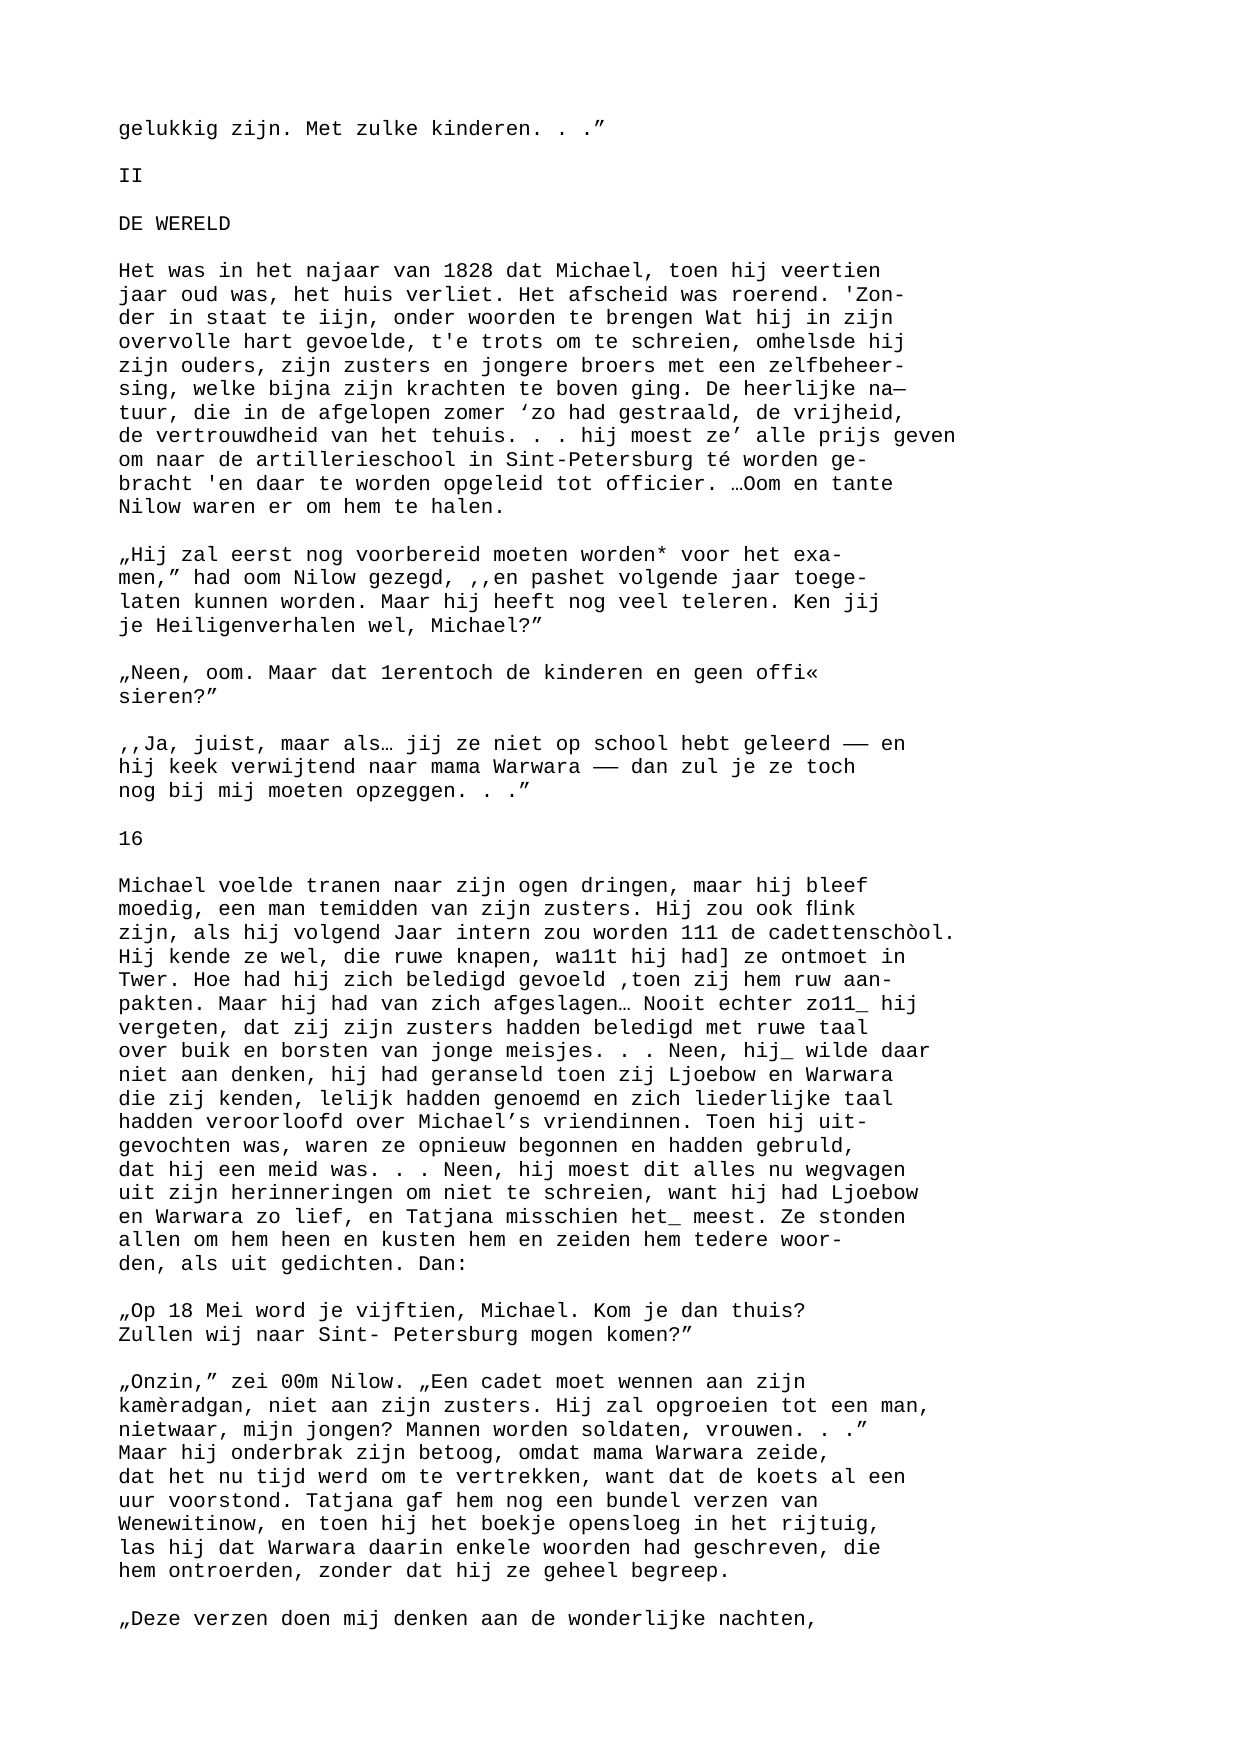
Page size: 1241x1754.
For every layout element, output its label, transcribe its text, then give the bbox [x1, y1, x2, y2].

text nog bij mij moeten opzeggen. . .” [118, 780, 1122, 804]
text II [118, 165, 1122, 189]
text Twer. Hoe had hij zich beledigd gevoeld ‚toen zij hem ruw aan- [118, 969, 1122, 993]
text hadden veroorloofd over Michael’s vriendinnen. Toen hij uit- [118, 1111, 1122, 1135]
text Zullen wij naar Sint- Petersburg mogen komen?” [118, 1324, 1122, 1348]
text den, als uit gedichten. Dan: [118, 1253, 1122, 1277]
text uur voorstond. Tatjana gaf hem nog een bundel verzen van [118, 1489, 1122, 1513]
text nietwaar, mijn jongen? Mannen worden soldaten, vrouwen. . .” [118, 1419, 1122, 1442]
text pakten. Maar hij had van zich afgeslagen… Nooit echter zo11_ hij [118, 993, 1122, 1017]
text om naar de artillerieschool in Sint-Petersburg té worden ge- [118, 449, 1122, 473]
text Wenewitinow, en toen hij het boekje opensloeg in het rijtuig, [118, 1513, 1122, 1537]
text „Onzin,” zei 00m Nilow. „Een cadet moet wennen aan zijn [118, 1371, 1122, 1395]
text allen om hem heen en kusten hem en zeiden hem tedere woor- [118, 1229, 1122, 1253]
text DE WERELD [118, 213, 1122, 236]
text over buik en borsten van jonge meisjes. . . Neen, hij_ wilde daar [118, 1040, 1122, 1064]
text de vertrouwdheid van het tehuis. . . hij moest ze’ alle prijs geven [118, 426, 1122, 449]
text jaar oud was, het huis verliet. Het afscheid was roerend. 'Zon- [118, 284, 1122, 307]
text Hij kende ze wel, die ruwe knapen, wa11t hij had] ze ontmoet in [118, 946, 1122, 969]
text „Op 18 Mei word je vijftien, Michael. Kom je dan thuis? [118, 1300, 1122, 1324]
text hij keek verwijtend naar mama Warwara —— dan zul je ze toch [118, 757, 1122, 780]
text sieren?” [118, 686, 1122, 709]
text der in staat te iijn, onder woorden te brengen Wat hij in zijn [118, 307, 1122, 331]
text kamèradgan, niet aan zijn zusters. Hij zal opgroeien tot een man, [118, 1395, 1122, 1419]
text Michael voelde tranen naar zijn ogen dringen, maar hij bleef [118, 875, 1122, 898]
text Het was in het najaar van 1828 dat Michael, toen hij veertien [118, 260, 1122, 284]
text uit zijn herinneringen om niet te schreien, want hij had Ljoebow [118, 1182, 1122, 1206]
text laten kunnen worden. Maar hij heeft nog veel teleren. Ken jij [118, 591, 1122, 615]
text zijn ouders, zijn zusters en jongere broers met een zelfbeheer- [118, 354, 1122, 378]
text je Heiligenverhalen wel, Michael?” [118, 615, 1122, 638]
text „Hij zal eerst nog voorbereid moeten worden* voor het exa- [118, 544, 1122, 567]
text gelukkig zijn. Met zulke kinderen. . .” [118, 118, 1122, 142]
text „Deze verzen doen mij denken aan de wonderlijke nachten, [118, 1608, 1122, 1631]
text Maar hij onderbrak zijn betoog, omdat mama Warwara zeide, [118, 1442, 1122, 1466]
text tuur, die in de afgelopen zomer ‘zo had gestraald, de vrijheid, [118, 402, 1122, 426]
text niet aan denken, hij had geranseld toen zij Ljoebow en Warwara [118, 1064, 1122, 1088]
text vergeten, dat zij zijn zusters hadden beledigd met ruwe taal [118, 1017, 1122, 1040]
text gevochten was, waren ze opnieuw begonnen en hadden gebruld, [118, 1135, 1122, 1158]
text Nilow waren er om hem te halen. [118, 496, 1122, 520]
text overvolle hart gevoelde, t'e trots om te schreien, omhelsde hij [118, 331, 1122, 354]
text dat hij een meid was. . . Neen, hij moest dit alles nu wegvagen [118, 1158, 1122, 1182]
text men,” had oom Nilow gezegd, ‚,en pashet volgende jaar toege- [118, 567, 1122, 591]
text en Warwara zo lief, en Tatjana misschien het_ meest. Ze stonden [118, 1206, 1122, 1229]
text 16 [118, 827, 1122, 851]
text sing, welke bijna zijn krachten te boven ging. De heerlijke na— [118, 378, 1122, 402]
text hem ontroerden, zonder dat hij ze geheel begreep. [118, 1561, 1122, 1584]
text moedig, een man temidden van zijn zusters. Hij zou ook ﬂink [118, 898, 1122, 922]
text ‚,Ja, juist, maar als… jij ze niet op school hebt geleerd —— en [118, 733, 1122, 757]
text „Neen, oom. Maar dat 1erentoch de kinderen en geen offi« [118, 662, 1122, 686]
text las hij dat Warwara daarin enkele woorden had geschreven, die [118, 1537, 1122, 1561]
text zijn, als hij volgend Jaar intern zou worden 111 de cadettenschòol. [118, 922, 1122, 946]
text dat het nu tijd werd om te vertrekken, want dat de koets al een [118, 1466, 1122, 1489]
text die zij kenden, lelijk hadden genoemd en zich liederlijke taal [118, 1088, 1122, 1111]
text bracht 'en daar te worden opgeleid tot officier. …Oom en tante [118, 473, 1122, 496]
